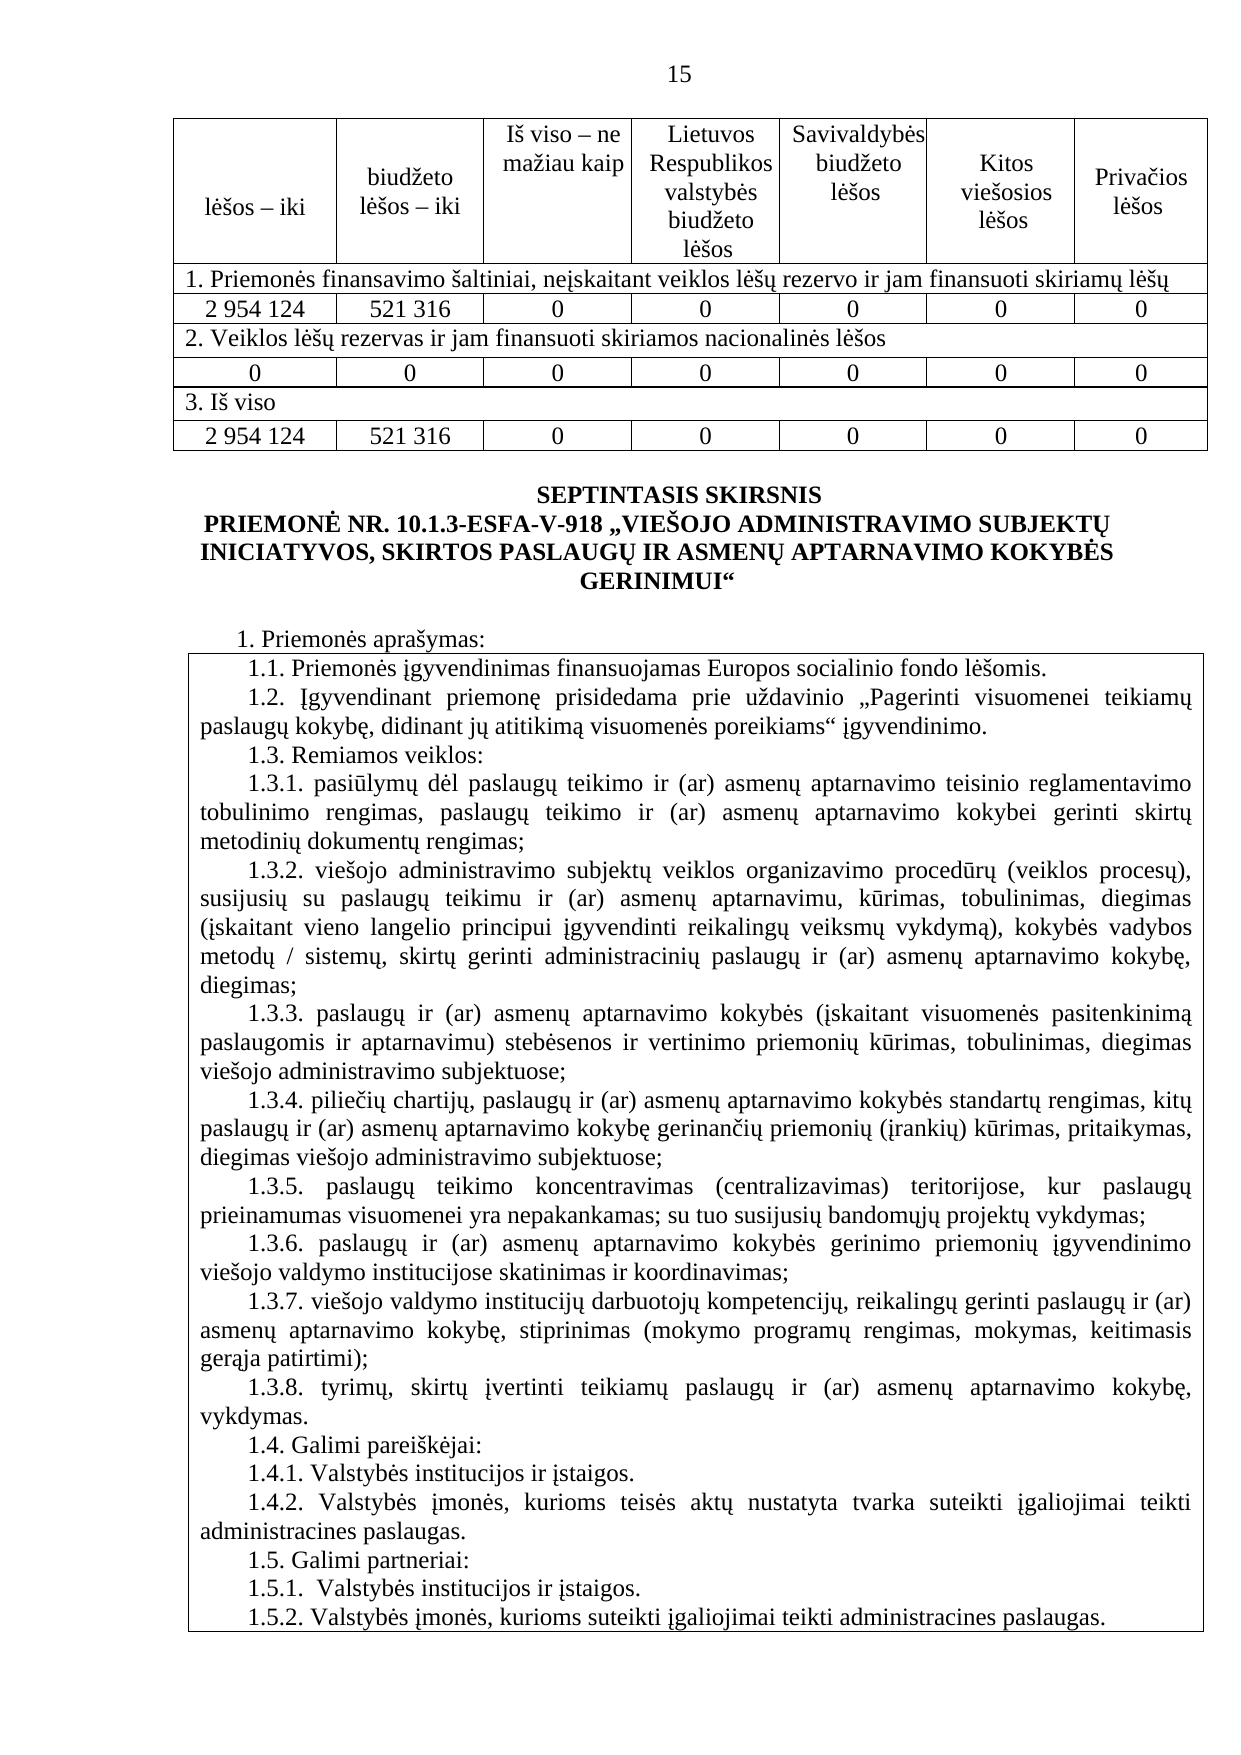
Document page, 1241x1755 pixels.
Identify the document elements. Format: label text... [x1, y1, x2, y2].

table_cell 0 [780, 358, 926, 386]
table_cell 0 [484, 358, 631, 386]
table_cell 0 [337, 358, 483, 386]
table_cell Lietuvos Respublikos valstybės biudžeto lėšos [632, 119, 779, 263]
table_cell Privačios lėšos [1075, 119, 1207, 263]
table_cell 3. Iš viso [174, 388, 1207, 420]
table_cell biudžeto lėšos – iki [337, 119, 483, 263]
table_cell 0 [632, 421, 779, 450]
text PRIEMONĖ NR. 10.1.3-ESFA-V-918 „VIEŠOJO ADMINISTRAVIMO SUBJEKTŲ INICIATYVOS, SKIRTOS PASLAUGŲ IR ASMENŲ APTARNAVIMO KOKYBĖS GERINIMUI“ [177, 509, 1137, 595]
table_cell 0 [1075, 358, 1207, 386]
text 1. Priemonės aprašymas: [177, 624, 1181, 652]
table_cell Savivaldybės biudžeto lėšos [780, 119, 926, 263]
table_cell 0 [1075, 421, 1207, 450]
table_cell 0 [927, 358, 1074, 386]
table_cell 0 [927, 294, 1074, 322]
table_cell 0 [780, 421, 926, 450]
table_cell 521 316 [337, 294, 483, 322]
table_cell 2 954 124 [174, 294, 336, 322]
table_cell 0 [484, 294, 631, 322]
text SEPTINTASIS SKIRSNIS [177, 480, 1181, 509]
table_cell 2 954 124 [174, 421, 336, 450]
table_cell 0 [927, 421, 1074, 450]
table_cell 0 [174, 358, 336, 386]
table_cell 0 [1075, 294, 1207, 322]
table_cell 0 [484, 421, 631, 450]
table_cell 2. Veiklos lėšų rezervas ir jam finansuoti skiriamos nacionalinės lėšos [174, 324, 1207, 357]
table_cell 0 [780, 294, 926, 322]
table_cell 1. Priemonės finansavimo šaltiniai, neįskaitant veiklos lėšų rezervo ir jam finansuoti skiriamų lėšų [174, 264, 1207, 293]
table_header 1.1. Priemonės įgyvendinimas finansuojamas Europos socialinio fondo lėšomis. 1.2. Įgyvendinant priemonę prisidedama prie uždavinio „Pagerinti visuomenei teikiamų paslaugų kokybę, didinant jų atitikimą visuomenės poreikiams“ įgyvendinimo. 1.3. Remiamos veiklos: 1.3.1. pasiūlymų dėl paslaugų teikimo ir (ar) asmenų aptarnavimo teisinio reglamentavimo tobulinimo rengimas, paslaugų teikimo ir (ar) asmenų aptarnavimo kokybei gerinti skirtų metodinių dokumentų rengimas; 1.3.2. viešojo administravimo subjektų veiklos organizavimo procedūrų (veiklos procesų), susijusių su paslaugų teikimu ir (ar) asmenų aptarnavimu, kūrimas, tobulinimas, diegimas (įskaitant vieno langelio principui įgyvendinti reikalingų veiksmų vykdymą), kokybės vadybos metodų / sistemų, skirtų gerinti administracinių paslaugų ir (ar) asmenų aptarnavimo kokybę, diegimas; 1.3.3. paslaugų ir (ar) asmenų aptarnavimo kokybės (įskaitant visuomenės pasitenkinimą paslaugomis ir aptarnavimu) stebėsenos ir vertinimo priemonių kūrimas, tobulinimas, diegimas viešojo administravimo subjektuose; 1.3.4. piliečių chartijų, paslaugų ir (ar) asmenų aptarnavimo kokybės standartų rengimas, kitų paslaugų ir (ar) asmenų aptarnavimo kokybę gerinančių priemonių (įrankių) kūrimas, pritaikymas, diegimas viešojo administravimo subjektuose; 1.3.5. paslaugų teikimo koncentravimas (centralizavimas) teritorijose, kur paslaugų prieinamumas visuomenei yra nepakankamas; su tuo susijusių bandomųjų projektų vykdymas; 1.3.6. paslaugų ir (ar) asmenų aptarnavimo kokybės gerinimo priemonių įgyvendinimo viešojo valdymo institucijose skatinimas ir koordinavimas; 1.3.7. viešojo valdymo institucijų darbuotojų kompetencijų, reikalingų gerinti paslaugų ir (ar) asmenų aptarnavimo kokybę, stiprinimas (mokymo programų rengimas, mokymas, keitimasis gerąja patirtimi); 1.3.8. tyrimų, skirtų įvertinti teikiamų paslaugų ir (ar) asmenų aptarnavimo kokybę, vykdymas. 1.4. Galimi pareiškėjai: 1.4.1. Valstybės institucijos ir įstaigos. 1.4.2. Valstybės įmonės, kurioms teisės aktų nustatyta tvarka suteikti įgaliojimai teikti administracines paslaugas. 1.5. Galimi partneriai: 1.5.1. Valstybės institucijos ir įstaigos. 1.5.2. Valstybės įmonės, kurioms suteikti įgaliojimai teikti administracines paslaugas. [189, 654, 1203, 1631]
table_cell 0 [632, 358, 779, 386]
table_cell lėšos – iki [174, 119, 336, 263]
table_cell Iš viso – ne mažiau kaip [484, 119, 631, 263]
table_cell 0 [632, 294, 779, 322]
table_cell 521 316 [337, 421, 483, 450]
table_cell Kitos viešosios lėšos [927, 119, 1074, 263]
